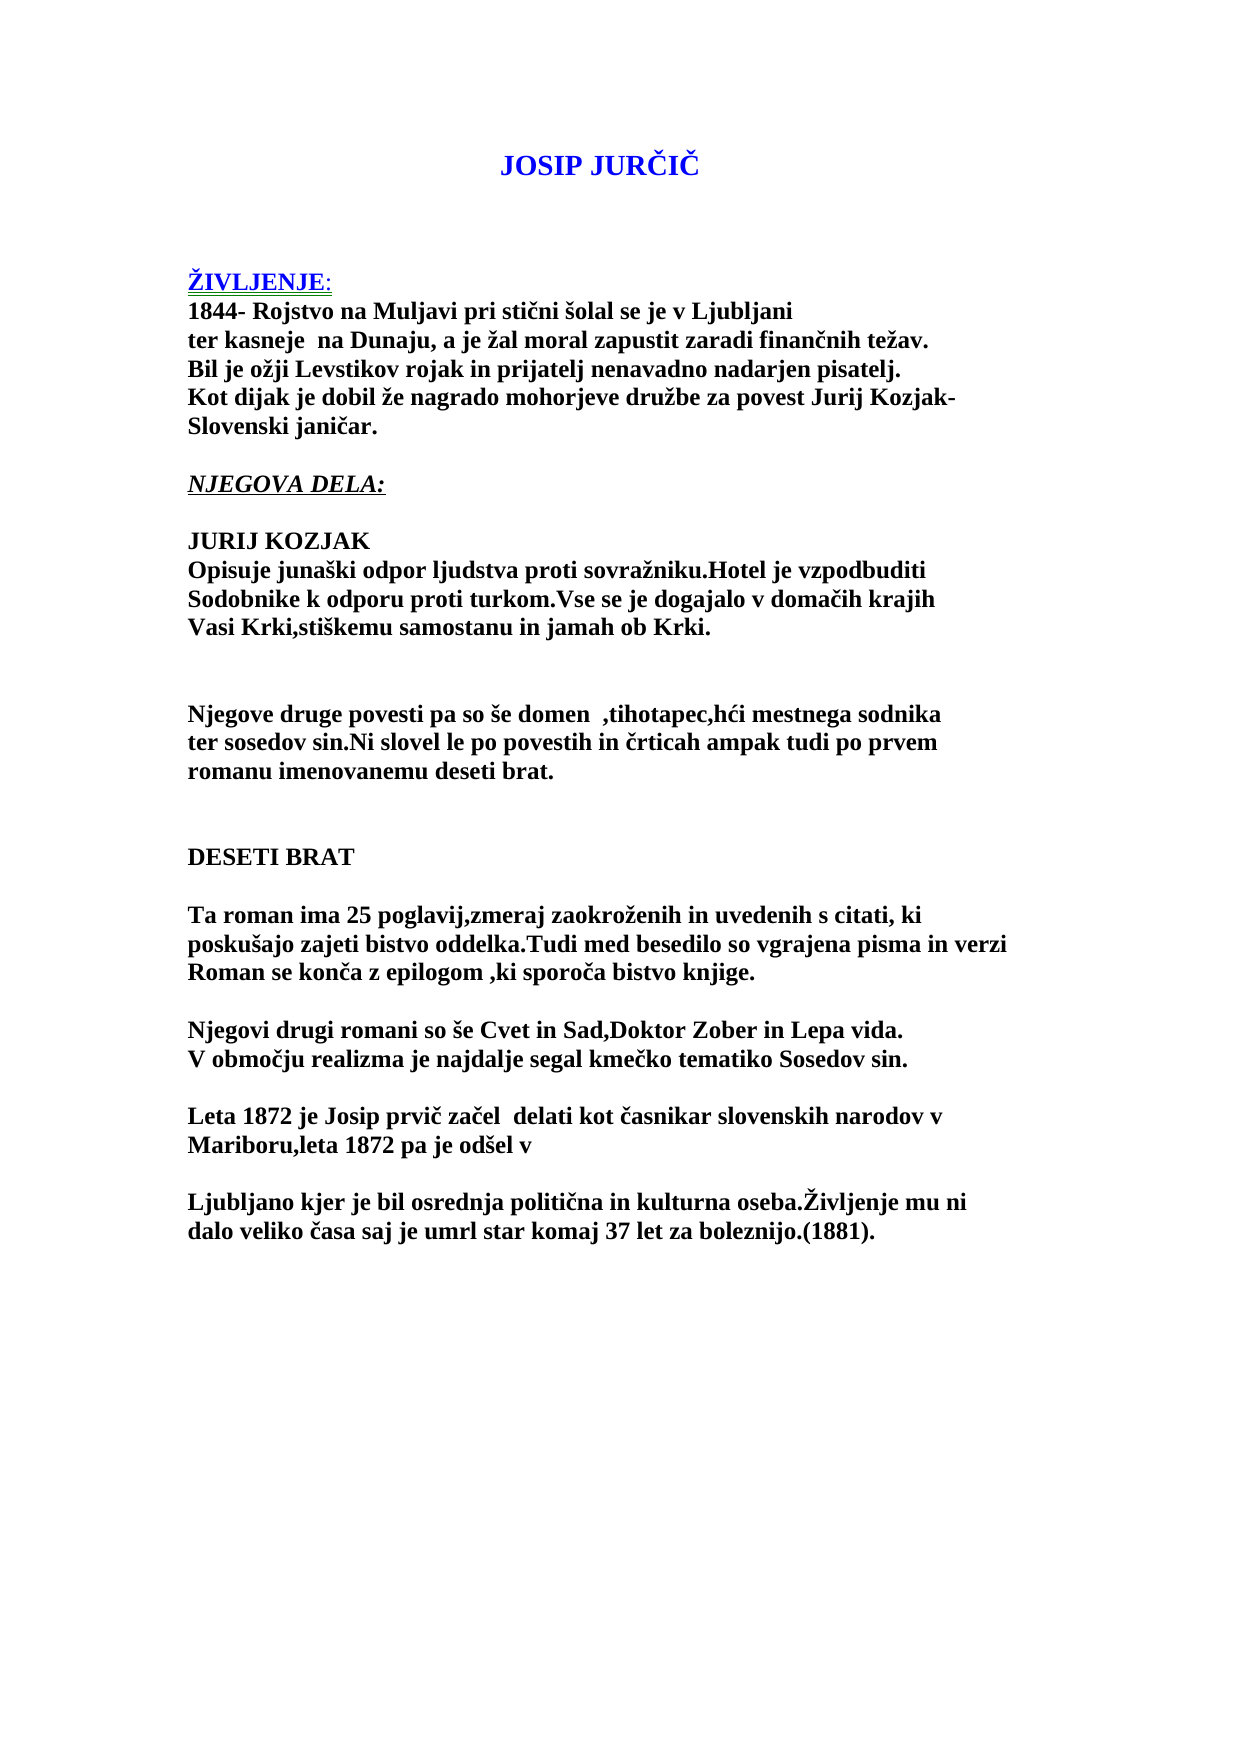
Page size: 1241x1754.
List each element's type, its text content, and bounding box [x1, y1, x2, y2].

text Ljubljano kjer je bil osrednja politična in kulturna oseba.Življenje mu ni dalo veliko časa saj je umrl star komaj 37 let za boleznijo.(1881). [187, 1187, 1012, 1245]
text Sodobnike k odporu proti turkom.Vse se je dogajalo v domačih krajih [187, 584, 1012, 612]
text Vasi Krki,stiškemu samostanu in jamah ob Krki. [187, 612, 1012, 641]
text Opisuje junaški odpor ljudstva proti sovražniku.Hotel je vzpodbuditi [187, 555, 1012, 584]
text Ta roman ima 25 poglavij,zmeraj zaokroženih in uvedenih s citati, ki poskušajo zajeti bistvo oddelka.Tudi med besedilo so vgrajena pisma in verzi Roman se konča z epilogom ,ki sporoča bistvo knjige. [187, 900, 1012, 986]
text romanu imenovanemu deseti brat. [187, 756, 1012, 785]
text JURIJ KOZJAK [187, 526, 1012, 555]
text ter kasneje na Dunaju, a je žal moral zapustit zaradi finančnih težav. [187, 325, 1012, 354]
text Leta 1872 je Josip prvič začel delati kot časnikar slovenskih narodov v Mariboru,leta 1872 pa je odšel v [187, 1101, 1012, 1159]
text Njegovi drugi romani so še Cvet in Sad,Doktor Zober in Lepa vida. [187, 1015, 1012, 1044]
text DESETI BRAT [187, 842, 1012, 871]
text NJEGOVA DELA: [187, 469, 1012, 497]
text Kot dijak je dobil že nagrado mohorjeve družbe za povest Jurij Kozjak- Slovenski janičar. [187, 382, 1012, 440]
text 1844- Rojstvo na Muljavi pri stični šolal se je v Ljubljani [187, 296, 1012, 325]
text Bil je ožji Levstikov rojak in prijatelj nenavadno nadarjen pisatelj. [187, 354, 1012, 382]
subtitle JOSIP JURČIČ [187, 148, 1012, 181]
text ter sosedov sin.Ni slovel le po povestih in črticah ampak tudi po prvem [187, 727, 1012, 756]
subtitle ŽIVLJENJE: [187, 267, 1012, 296]
text V območju realizma je najdalje segal kmečko tematiko Sosedov sin. [187, 1044, 1012, 1072]
text Njegove druge povesti pa so še domen ,tihotapec,hći mestnega sodnika [187, 699, 1012, 727]
